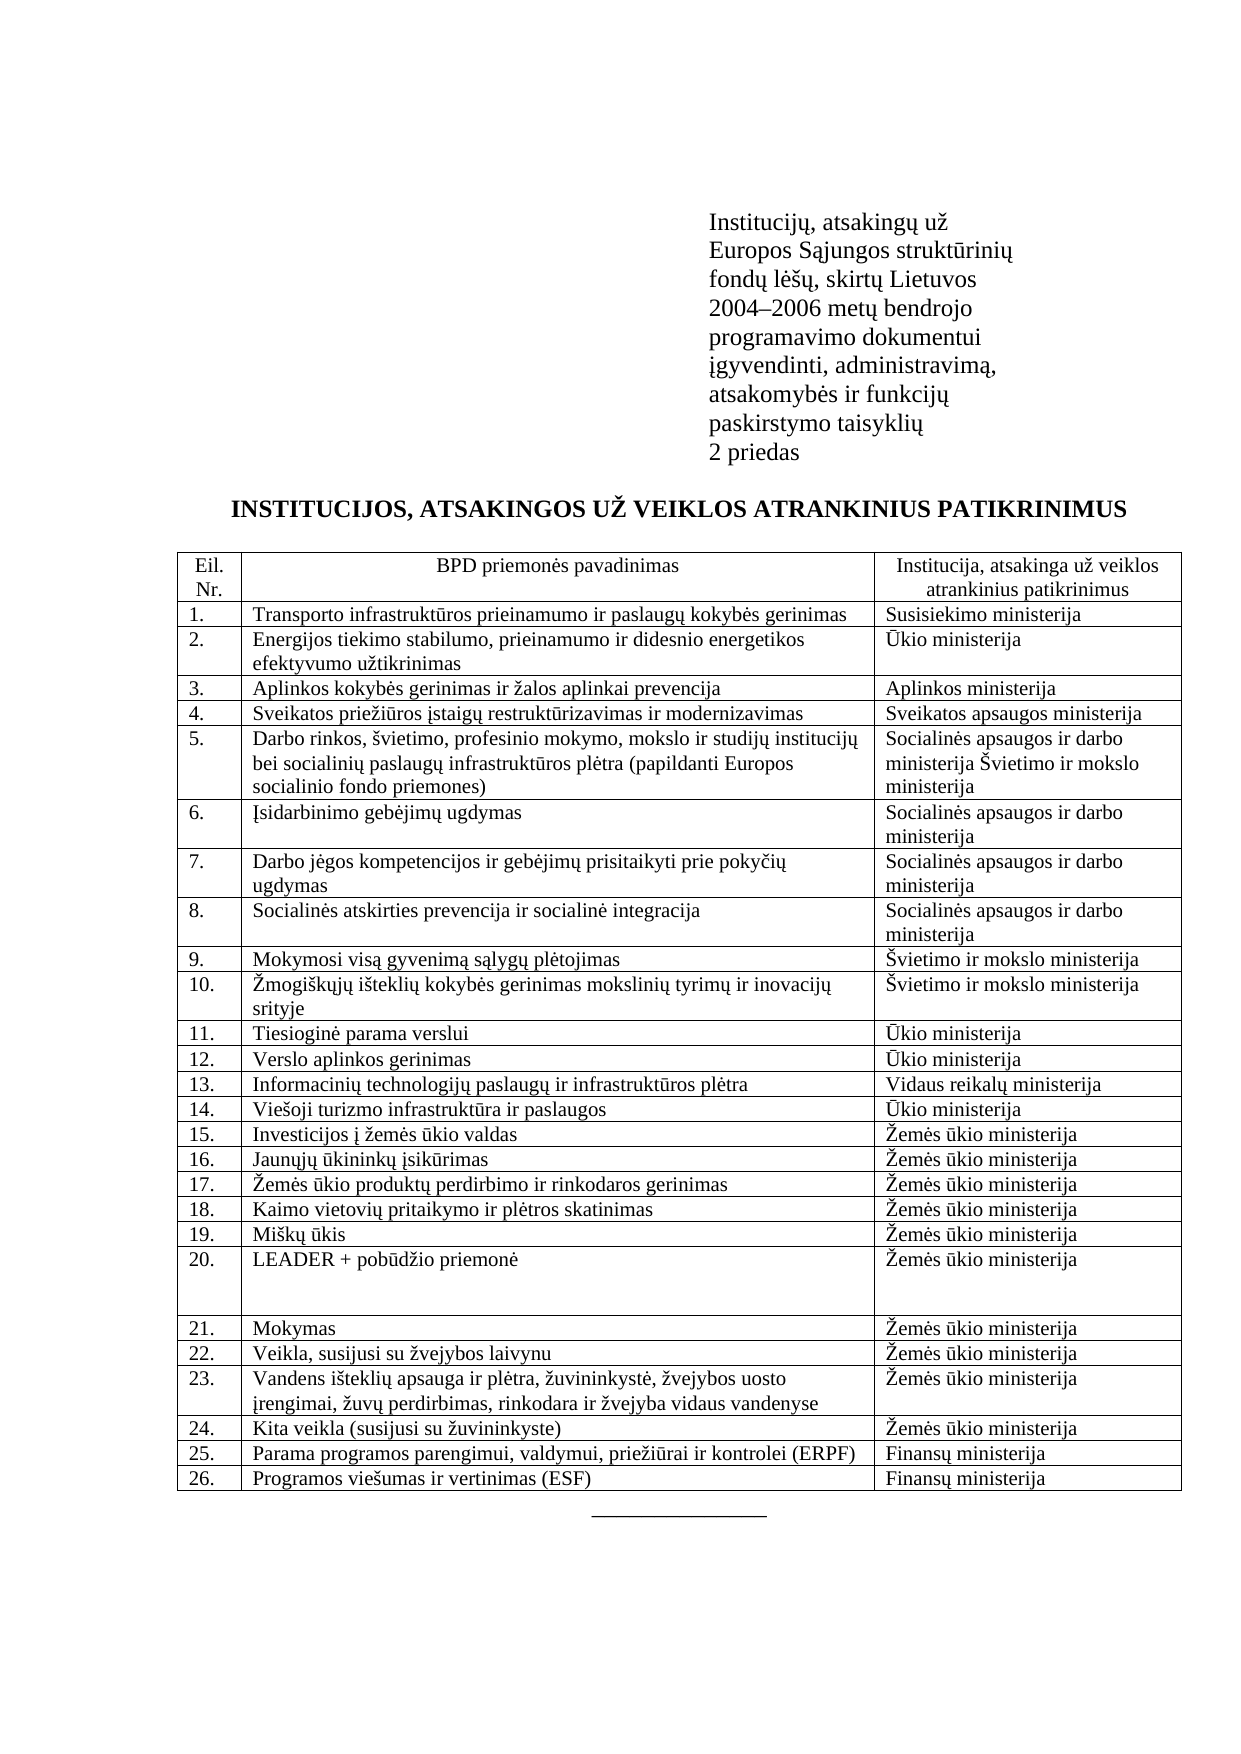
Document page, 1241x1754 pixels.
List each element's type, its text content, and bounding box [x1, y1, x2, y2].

table_cell Įsidarbinimo gebėjimų ugdymas [242, 800, 874, 848]
table_cell 15. [178, 1122, 241, 1146]
table_cell Ūkio ministerija [875, 627, 1181, 675]
table_cell 8. [178, 898, 241, 946]
table_cell 3. [178, 676, 241, 700]
table_cell Žemės ūkio ministerija [875, 1222, 1181, 1246]
table_cell Socialinės apsaugos ir darbo ministerija Švietimo ir mokslo ministerija [875, 726, 1181, 798]
table_header BPD priemonės pavadinimas [242, 553, 874, 601]
table_cell Programos viešumas ir vertinimas (ESF) [242, 1466, 874, 1490]
table_cell 26. [178, 1466, 241, 1490]
table_cell Vandens išteklių apsauga ir plėtra, žuvininkystė, žvejybos uosto įrengimai, žuvų perdirbimas, rinkodara ir žvejyba vidaus vandenyse [242, 1366, 874, 1414]
table_cell 2. [178, 627, 241, 675]
table_cell 1. [178, 602, 241, 626]
table_cell 17. [178, 1172, 241, 1196]
table_cell 14. [178, 1097, 241, 1121]
table_cell Kaimo vietovių pritaikymo ir plėtros skatinimas [242, 1197, 874, 1221]
table_cell Žemės ūkio ministerija [875, 1416, 1181, 1439]
text ______________ [177, 1491, 1181, 1519]
table_cell 24. [178, 1416, 241, 1439]
text įgyvendinti, administravimą, [177, 350, 1181, 379]
table_cell 7. [178, 849, 241, 897]
table_cell Sveikatos priežiūros įstaigų restruktūrizavimas ir modernizavimas [242, 701, 874, 725]
text fondų lėšų, skirtų Lietuvos [177, 264, 1181, 293]
table_cell Žemės ūkio ministerija [875, 1197, 1181, 1221]
table_cell Finansų ministerija [875, 1466, 1181, 1490]
table_cell 18. [178, 1197, 241, 1221]
table_cell 16. [178, 1147, 241, 1171]
table_cell Kita veikla (susijusi su žuvininkyste) [242, 1416, 874, 1439]
table_cell Aplinkos ministerija [875, 676, 1181, 700]
table_cell 13. [178, 1072, 241, 1096]
table_cell Mokymosi visą gyvenimą sąlygų plėtojimas [242, 947, 874, 971]
table_cell Socialinės apsaugos ir darbo ministerija [875, 898, 1181, 946]
text INSTITUCIJOS, ATSAKINGOS UŽ VEIKLOS ATRANKINIUS PATIKRINIMUS [177, 494, 1181, 523]
table_cell Investicijos į žemės ūkio valdas [242, 1122, 874, 1146]
table_cell Susisiekimo ministerija [875, 602, 1181, 626]
text paskirstymo taisyklių [177, 408, 1181, 437]
table_cell LEADER + pobūdžio priemonė [242, 1247, 874, 1315]
table_cell Socialinės apsaugos ir darbo ministerija [875, 849, 1181, 897]
table_cell Socialinės atskirties prevencija ir socialinė integracija [242, 898, 874, 946]
table_cell Tiesioginė parama verslui [242, 1021, 874, 1045]
table_cell Parama programos parengimui, valdymui, priežiūrai ir kontrolei (ERPF) [242, 1441, 874, 1465]
table_cell Žemės ūkio ministerija [875, 1172, 1181, 1196]
table_cell Ūkio ministerija [875, 1021, 1181, 1045]
text Europos Sąjungos struktūrinių [177, 235, 1181, 264]
table_cell Transporto infrastruktūros prieinamumo ir paslaugų kokybės gerinimas [242, 602, 874, 626]
table_cell Darbo jėgos kompetencijos ir gebėjimų prisitaikyti prie pokyčių ugdymas [242, 849, 874, 897]
table_cell Švietimo ir mokslo ministerija [875, 947, 1181, 971]
table_cell Finansų ministerija [875, 1441, 1181, 1465]
table_cell Vidaus reikalų ministerija [875, 1072, 1181, 1096]
table_cell Žemės ūkio ministerija [875, 1316, 1181, 1340]
table_cell Sveikatos apsaugos ministerija [875, 701, 1181, 725]
table_cell Veikla, susijusi su žvejybos laivynu [242, 1341, 874, 1365]
text 2 priedas [177, 437, 1181, 465]
text 2004–2006 metų bendrojo [177, 293, 1181, 322]
table_cell 11. [178, 1021, 241, 1045]
table_cell Žemės ūkio ministerija [875, 1247, 1181, 1315]
table_cell 4. [178, 701, 241, 725]
table_cell 19. [178, 1222, 241, 1246]
table_cell 5. [178, 726, 241, 798]
table_cell Žemės ūkio ministerija [875, 1122, 1181, 1146]
table_cell Viešoji turizmo infrastruktūra ir paslaugos [242, 1097, 874, 1121]
table_cell Žemės ūkio ministerija [875, 1366, 1181, 1414]
table_cell Informacinių technologijų paslaugų ir infrastruktūros plėtra [242, 1072, 874, 1096]
text atsakomybės ir funkcijų [177, 379, 1181, 408]
table_cell 22. [178, 1341, 241, 1365]
table_header Institucija, atsakinga už veiklos atrankinius patikrinimus [875, 553, 1181, 601]
table_cell Jaunųjų ūkininkų įsikūrimas [242, 1147, 874, 1171]
table_cell Ūkio ministerija [875, 1046, 1181, 1071]
table_cell 21. [178, 1316, 241, 1340]
table_cell Švietimo ir mokslo ministerija [875, 972, 1181, 1020]
table_cell Aplinkos kokybės gerinimas ir žalos aplinkai prevencija [242, 676, 874, 700]
table_cell Socialinės apsaugos ir darbo ministerija [875, 800, 1181, 848]
text Institucijų, atsakingų už [177, 207, 1181, 235]
table_cell Miškų ūkis [242, 1222, 874, 1246]
table_cell 25. [178, 1441, 241, 1465]
table_cell 23. [178, 1366, 241, 1414]
table_cell Energijos tiekimo stabilumo, prieinamumo ir didesnio energetikos efektyvumo užtikrinimas [242, 627, 874, 675]
table_cell Ūkio ministerija [875, 1097, 1181, 1121]
table_cell 10. [178, 972, 241, 1020]
table_cell Mokymas [242, 1316, 874, 1340]
table_cell 6. [178, 800, 241, 848]
table_cell Žemės ūkio ministerija [875, 1147, 1181, 1171]
text programavimo dokumentui [177, 322, 1181, 350]
table_cell 12. [178, 1046, 241, 1071]
table_cell Žmogiškųjų išteklių kokybės gerinimas mokslinių tyrimų ir inovacijų srityje [242, 972, 874, 1020]
table_cell 9. [178, 947, 241, 971]
table_cell Verslo aplinkos gerinimas [242, 1046, 874, 1071]
table_header Eil. Nr. [178, 553, 241, 601]
table_cell 20. [178, 1247, 241, 1315]
table_cell Žemės ūkio ministerija [875, 1341, 1181, 1365]
table_cell Darbo rinkos, švietimo, profesinio mokymo, mokslo ir studijų institucijų bei socialinių paslaugų infrastruktūros plėtra (papildanti Europos socialinio fondo priemones) [242, 726, 874, 798]
table_cell Žemės ūkio produktų perdirbimo ir rinkodaros gerinimas [242, 1172, 874, 1196]
